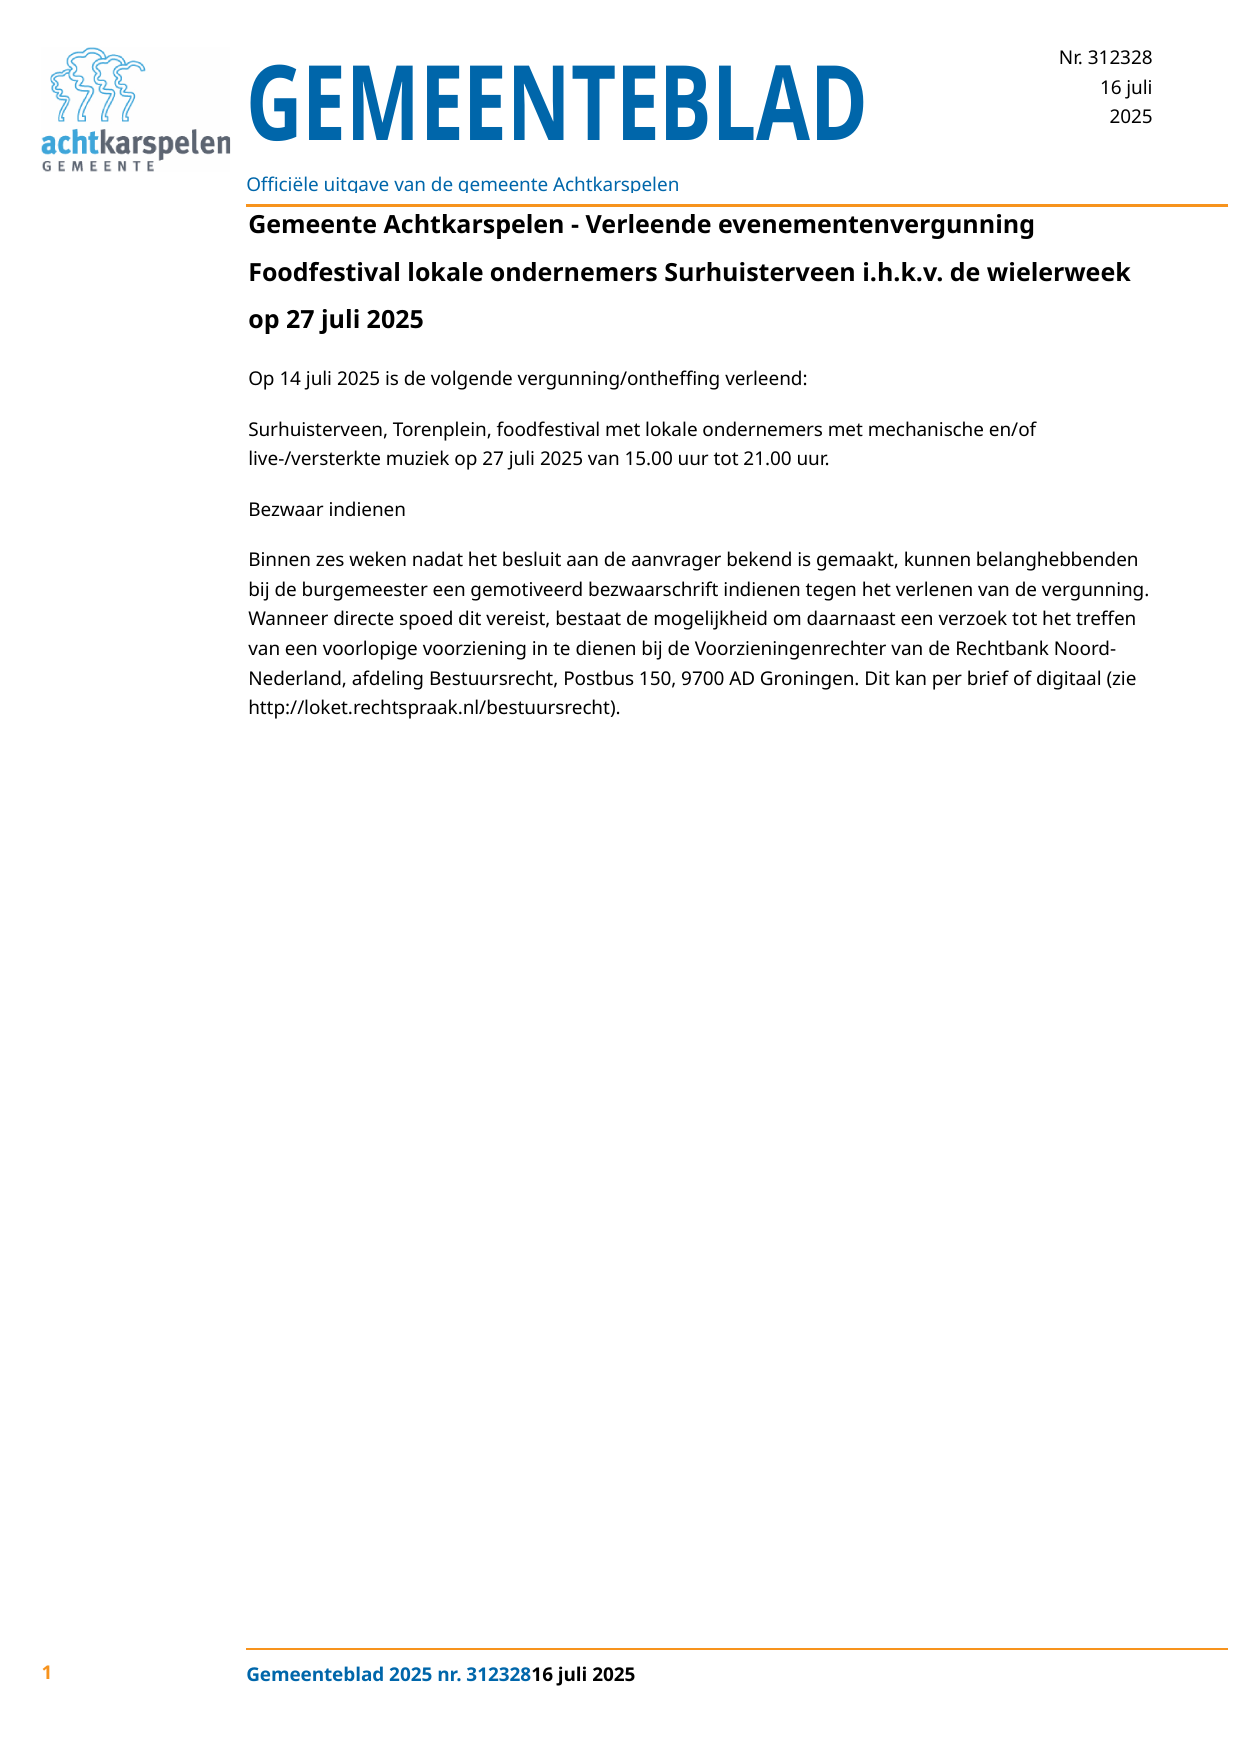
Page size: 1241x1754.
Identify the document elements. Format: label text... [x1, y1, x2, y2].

picture [41, 47, 231, 172]
text Bezwaar indienen [248, 496, 1152, 522]
text Op 14 juli 2025 is de volgende vergunning/ontheffing verleend: [248, 366, 1152, 391]
text Gemeente Achtkarspelen - Verleende evenementenvergunning Foodfestival lokale ondernemers Surhuisterveen i.h.k.v. de wielerweek op 27 juli 2025 [248, 207, 1152, 336]
text Surhuisterveen, Torenplein, foodfestival met lokale ondernemers met mechanische en/of live-/versterkte muziek op 27 juli 2025 van 15.00 uur tot 21.00 uur. [248, 416, 1152, 471]
text Binnen zes weken nadat het besluit aan de aanvrager bekend is gemaakt, kunnen belanghebbenden bij de burgemeester een gemotiveerd bezwaarschrift indienen tegen het verlenen van de vergunning. Wanneer directe spoed dit vereist, bestaat de mogelijkheid om daarnaast een verzoek tot het treffen van een voorlopige voorziening in te dienen bij de Voorzieningenrechter van de Rechtbank Noord-Nederland, afdeling Bestuursrecht, Postbus 150, 9700 AD Groningen. Dit kan per brief of digitaal (zie http://loket.rechtspraak.nl/bestuursrecht). [248, 546, 1152, 720]
